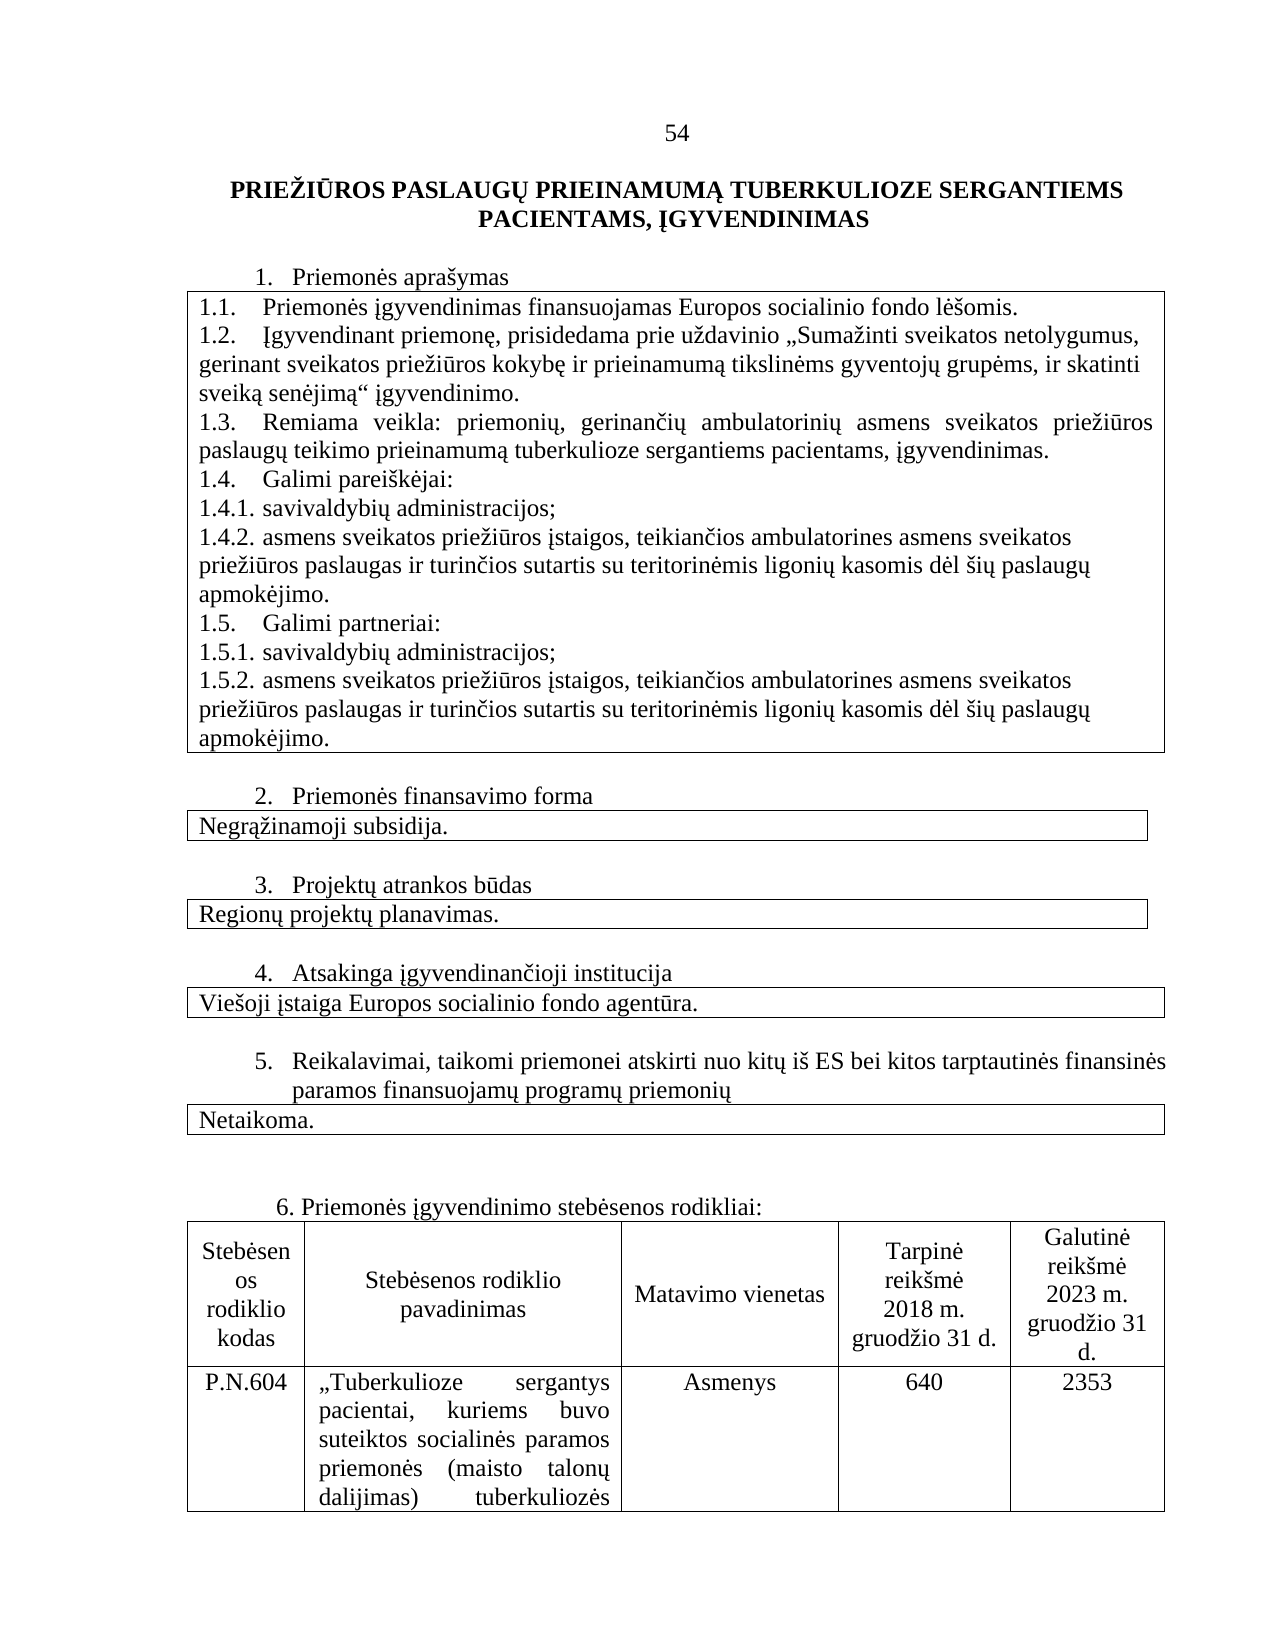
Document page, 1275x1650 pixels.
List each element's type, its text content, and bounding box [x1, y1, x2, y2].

text PRIEŽIŪROS PASLAUGŲ PRIEINAMUMĄ TUBERKULIOZE SERGANTIEMS PACIENTAMS, ĮGYVENDINIMAS [187, 176, 1167, 233]
table_cell „Tuberkulioze sergantys pacientai, kuriems buvo suteiktos socialinės paramos priemonės (maisto talonų dalijimas) tuberkuliozės [305, 1367, 621, 1511]
table_cell 1.3. Remiama veikla: priemonių, gerinančių ambulatorinių asmens sveikatos priežiūros paslaugų teikimo prieinamumą tuberkulioze sergantiems pacientams, įgyvendinimas. [188, 407, 1164, 464]
text 1. Priemonės aprašymas [254, 262, 1167, 291]
table_header Galutinė reikšmė 2023 m. gruodžio 31 d. [1011, 1222, 1164, 1366]
text 5. Reikalavimai, taikomi priemonei atskirti nuo kitų iš ES bei kitos tarptautinės finansinės paramos finansuojamų programų priemonių [254, 1046, 1167, 1104]
table_header Viešoji įstaiga Europos socialinio fondo agentūra. [188, 988, 1164, 1017]
table_cell Asmenys [622, 1367, 838, 1511]
table_header Regionų projektų planavimas. [188, 900, 1147, 928]
table_cell 2353 [1011, 1367, 1164, 1511]
text 2. Priemonės finansavimo forma [254, 781, 1167, 810]
table_cell 640 [839, 1367, 1010, 1511]
table_cell P.N.604 [188, 1367, 304, 1511]
table_cell 1.5. Galimi partneriai: 1.5.1. savivaldybių administracijos; 1.5.2. asmens sveikatos priežiūros įstaigos, teikiančios ambulatorines asmens sveikatos priežiūros paslaugas ir turinčios sutartis su teritorinėmis ligonių kasomis dėl šių paslaugų apmokėjimo. [188, 608, 1164, 752]
table_header Netaikoma. [188, 1105, 1164, 1134]
table_header 1.1. Priemonės įgyvendinimas finansuojamas Europos socialinio fondo lėšomis. [188, 292, 1164, 320]
text 6. Priemonės įgyvendinimo stebėsenos rodikliai: [187, 1192, 1167, 1221]
table_header Negrąžinamoji subsidija. [188, 811, 1147, 840]
table_header Matavimo vienetas [622, 1222, 838, 1366]
table_header Stebėsenos rodiklio pavadinimas [305, 1222, 621, 1366]
table_cell 1.2. Įgyvendinant priemonę, prisidedama prie uždavinio „Sumažinti sveikatos netolygumus, gerinant sveikatos priežiūros kokybę ir prieinamumą tikslinėms gyventojų grupėms, ir skatinti sveiką senėjimą“ įgyvendinimo. [188, 320, 1164, 407]
table_cell 1.4. Galimi pareiškėjai: 1.4.1. savivaldybių administracijos; 1.4.2. asmens sveikatos priežiūros įstaigos, teikiančios ambulatorines asmens sveikatos priežiūros paslaugas ir turinčios sutartis su teritorinėmis ligonių kasomis dėl šių paslaugų apmokėjimo. [188, 464, 1164, 608]
table_header Stebėsenos rodiklio kodas [188, 1222, 304, 1366]
text 4. Atsakinga įgyvendinančioji institucija [254, 958, 1167, 987]
text 3. Projektų atrankos būdas [254, 870, 1167, 898]
table_header Tarpinė reikšmė 2018 m. gruodžio 31 d. [839, 1222, 1010, 1366]
